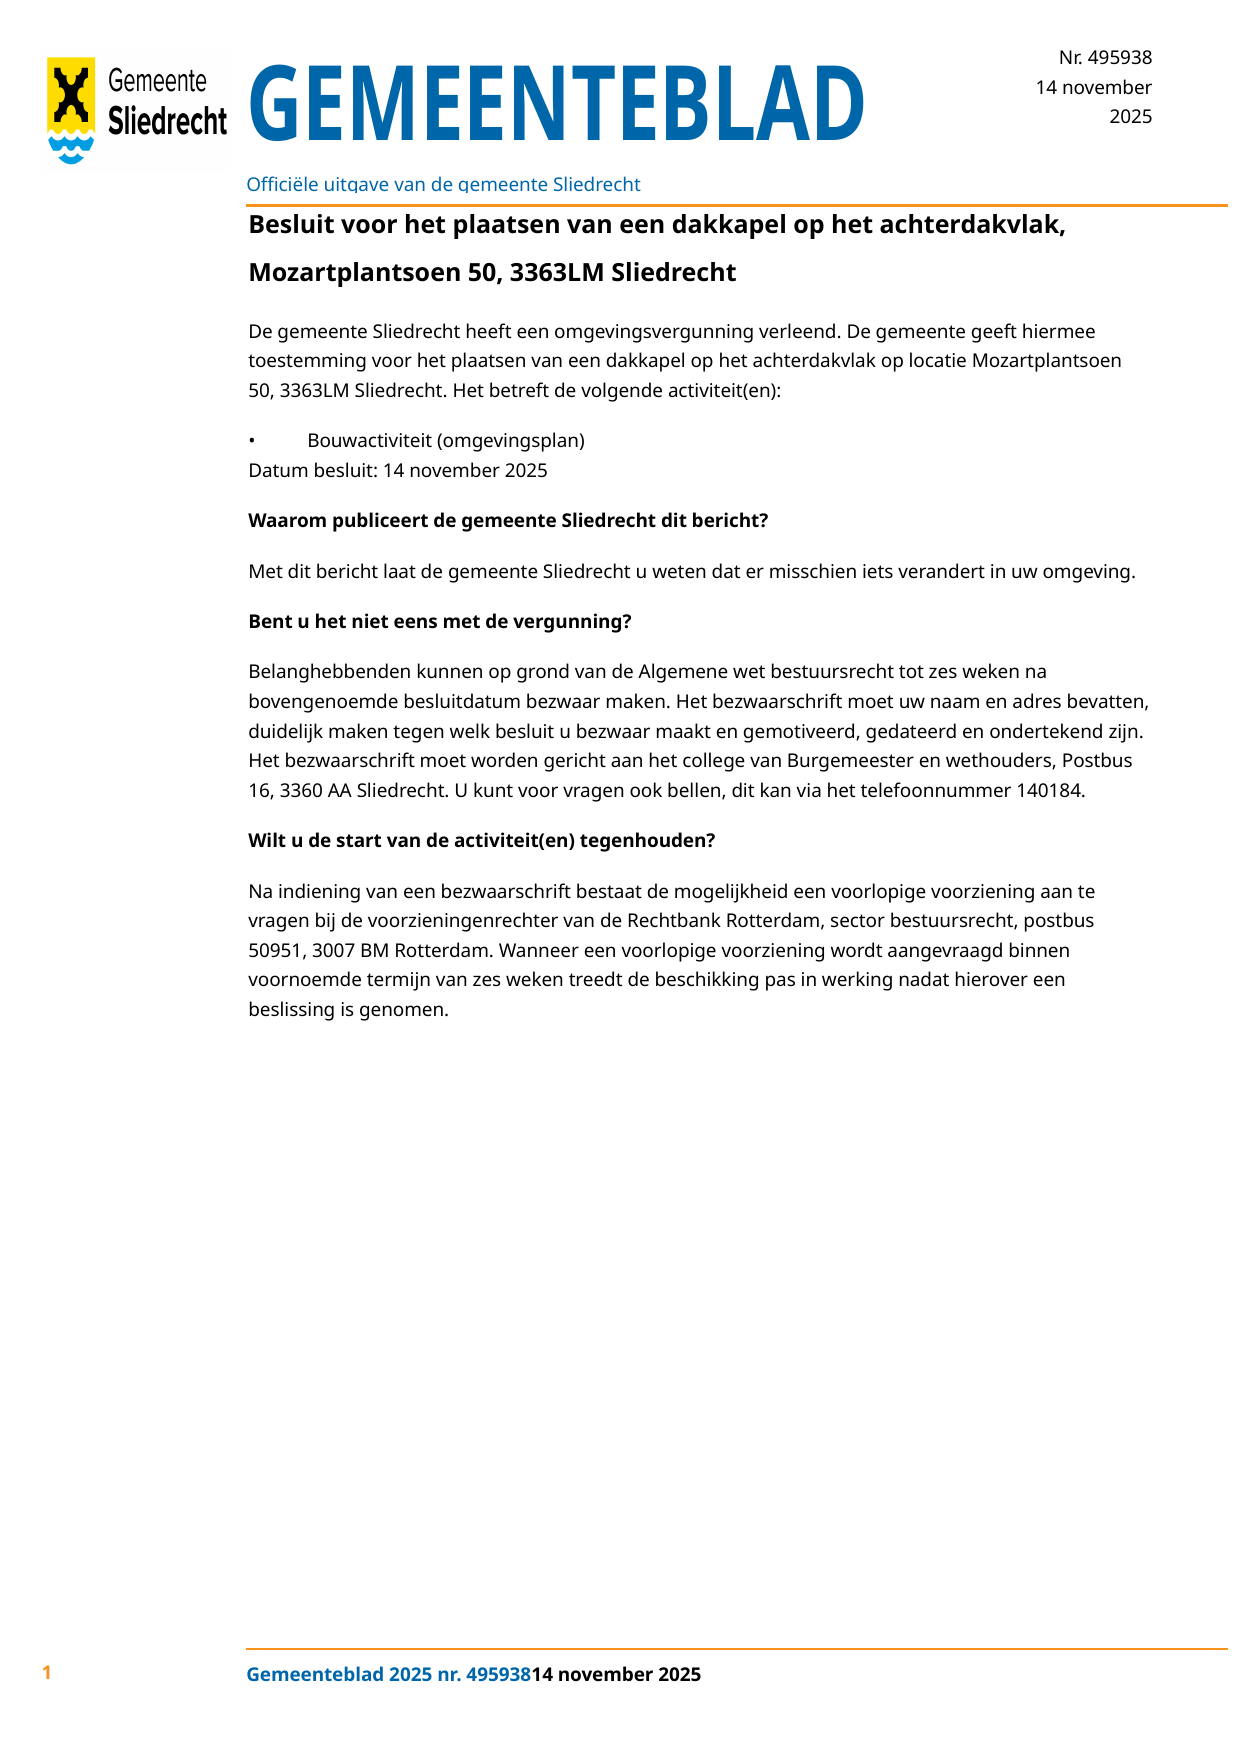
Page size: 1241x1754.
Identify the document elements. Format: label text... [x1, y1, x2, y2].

picture [41, 47, 231, 172]
text Waarom publiceert de gemeente Sliedrecht dit bericht? [248, 507, 1152, 533]
text Bent u het niet eens met de vergunning? [248, 608, 1152, 634]
text Datum besluit: 14 november 2025 [248, 457, 1152, 483]
text Wilt u de start van de activiteit(en) tegenhouden? [248, 827, 1152, 853]
list Bouwactiviteit (omgevingsplan) [248, 427, 1152, 453]
text Na indiening van een bezwaarschrift bestaat de mogelijkheid een voorlopige voorziening aan te vragen bij de voorzieningenrechter van de Rechtbank Rotterdam, sector bestuursrecht, postbus 50951, 3007 BM Rotterdam. Wanneer een voorlopige voorziening wordt aangevraagd binnen voornoemde termijn van zes weken treedt de beschikking pas in werking nadat hierover een beslissing is genomen. [248, 878, 1152, 1022]
text Met dit bericht laat de gemeente Sliedrecht u weten dat er misschien iets verandert in uw omgeving. [248, 558, 1152, 584]
text Belanghebbenden kunnen op grond van de Algemene wet bestuursrecht tot zes weken na bovengenoemde besluitdatum bezwaar maken. Het bezwaarschrift moet uw naam en adres bevatten, duidelijk maken tegen welk besluit u bezwaar maakt en gemotiveerd, gedateerd en ondertekend zijn. Het bezwaarschrift moet worden gericht aan het college van Burgemeester en wethouders, Postbus 16, 3360 AA Sliedrecht. U kunt voor vragen ook bellen, dit kan via het telefoonnummer 140184. [248, 659, 1152, 803]
text De gemeente Sliedrecht heeft een omgevingsvergunning verleend. De gemeente geeft hiermee toestemming voor het plaatsen van een dakkapel op het achterdakvlak op locatie Mozartplantsoen 50, 3363LM Sliedrecht. Het betreft de volgende activiteit(en): [248, 318, 1152, 403]
text Besluit voor het plaatsen van een dakkapel op het achterdakvlak, Mozartplantsoen 50, 3363LM Sliedrecht [248, 207, 1152, 288]
